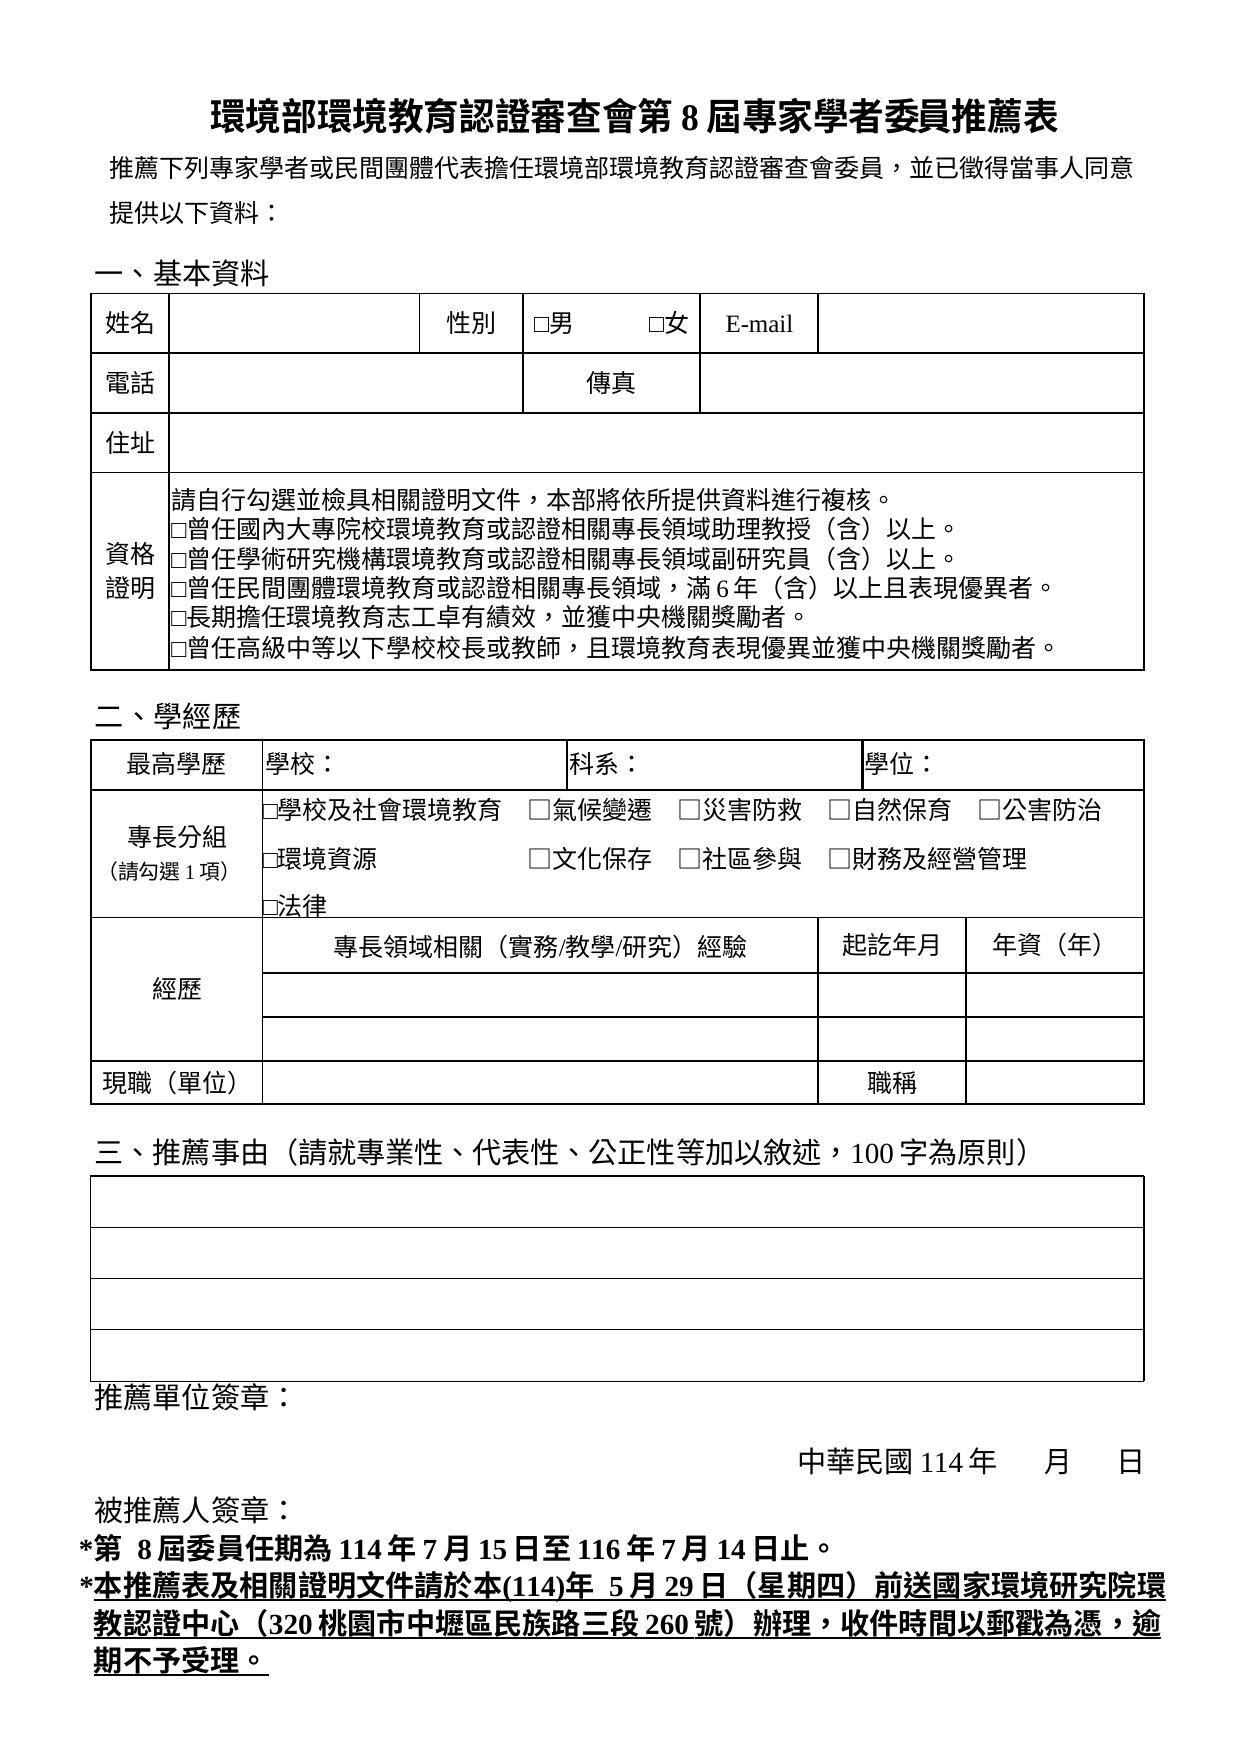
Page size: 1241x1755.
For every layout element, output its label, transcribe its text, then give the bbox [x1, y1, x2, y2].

text 被推薦人簽章： [94, 1491, 474, 1529]
table_cell [700, 414, 1143, 471]
table_cell 住址 [92, 414, 168, 471]
text 一、基本資料 [94, 250, 1174, 292]
table_cell [967, 1018, 1143, 1060]
table_cell 專長領域相關（實務/教學/研究）經驗 [263, 918, 817, 972]
table_cell 起訖年月 [819, 918, 965, 972]
table_cell [967, 1062, 1143, 1103]
table_header [819, 294, 1143, 352]
table_cell 電話 [92, 354, 168, 412]
text 推薦單位簽章： [94, 1382, 474, 1415]
table_cell [263, 1018, 817, 1060]
table_header 姓名 [92, 294, 168, 352]
table_cell [523, 414, 700, 471]
text *本推薦表及相關證明文件請於本(114)年 5月29日（星期四）前送國家環境研究院環教認證中心（320桃園市中壢區民族路三段260號）辦理，收件時間以郵戳為憑，逾期不予受理。 [79, 1567, 1174, 1679]
text 推薦下列專家學者或民間團體代表擔任環境部環境教育認證審查會委員，並已徵得當事人同意提供以下資料： [109, 148, 1135, 230]
table_header 學位： [864, 741, 1143, 789]
table_cell [263, 974, 817, 1016]
table_cell 現職（單位） [92, 1062, 262, 1103]
table_cell 資格 證明 [92, 473, 168, 669]
table_header E-mail [701, 294, 817, 352]
text 環境部環境教育認證審查會第8屆專家學者委員推薦表 [94, 94, 1174, 140]
table_header 學校： [263, 741, 566, 789]
table_cell [701, 354, 1143, 412]
table_cell [263, 1062, 817, 1103]
table_cell [819, 974, 965, 1016]
table_cell 傳真 [524, 354, 699, 412]
table_cell 專長分組 （請勾選1項） [92, 791, 262, 917]
table_cell 經歷 [92, 918, 262, 1060]
table_cell [170, 414, 523, 471]
table_cell 請自行勾選並檢具相關證明文件，本部將依所提供資料進行複核。 □曾任國內大專院校環境教育或認證相關專長領域助理教授（含）以上。 □曾任學術研究機構環境教育或認證相關專長領域副研究員（含）以上。 □曾任民間團體環境教育或認證相關專長領域，滿6年（含）以上且表現優異者。 □長期擔任環境教育志工卓有績效，並獲中央機關獎勵者。 □曾任高級中等以下學校校長或教師，且環境教育表現優異並獲中央機關獎勵者。 [170, 473, 1143, 669]
text *第 8屆委員任期為114年7月15日至116年7月14日止。 [79, 1529, 1174, 1567]
text 二、學經歷 [94, 696, 1174, 736]
table_header 最高學歷 [92, 741, 262, 789]
table_cell [170, 354, 522, 412]
table_header 科系： [568, 741, 861, 789]
table_cell [819, 1018, 965, 1060]
text 中華民國114年 月 日 [797, 1439, 1174, 1481]
table_header □男 □女 [524, 294, 699, 352]
table_cell □學校及社會環境教育 □氣候變遷 □災害防救 □自然保育 □公害防治 □環境資源 □文化保存 □社區參與 □財務及經營管理 □法律 [263, 791, 1143, 917]
table_cell 年資（年） [967, 918, 1143, 972]
table_header [170, 294, 419, 352]
table_cell 職稱 [819, 1062, 965, 1103]
table_cell [967, 974, 1143, 1016]
text 三、推薦事由（請就專業性、代表性、公正性等加以敘述，100字為原則） [94, 1130, 1174, 1172]
table_header 性別 [420, 294, 522, 352]
